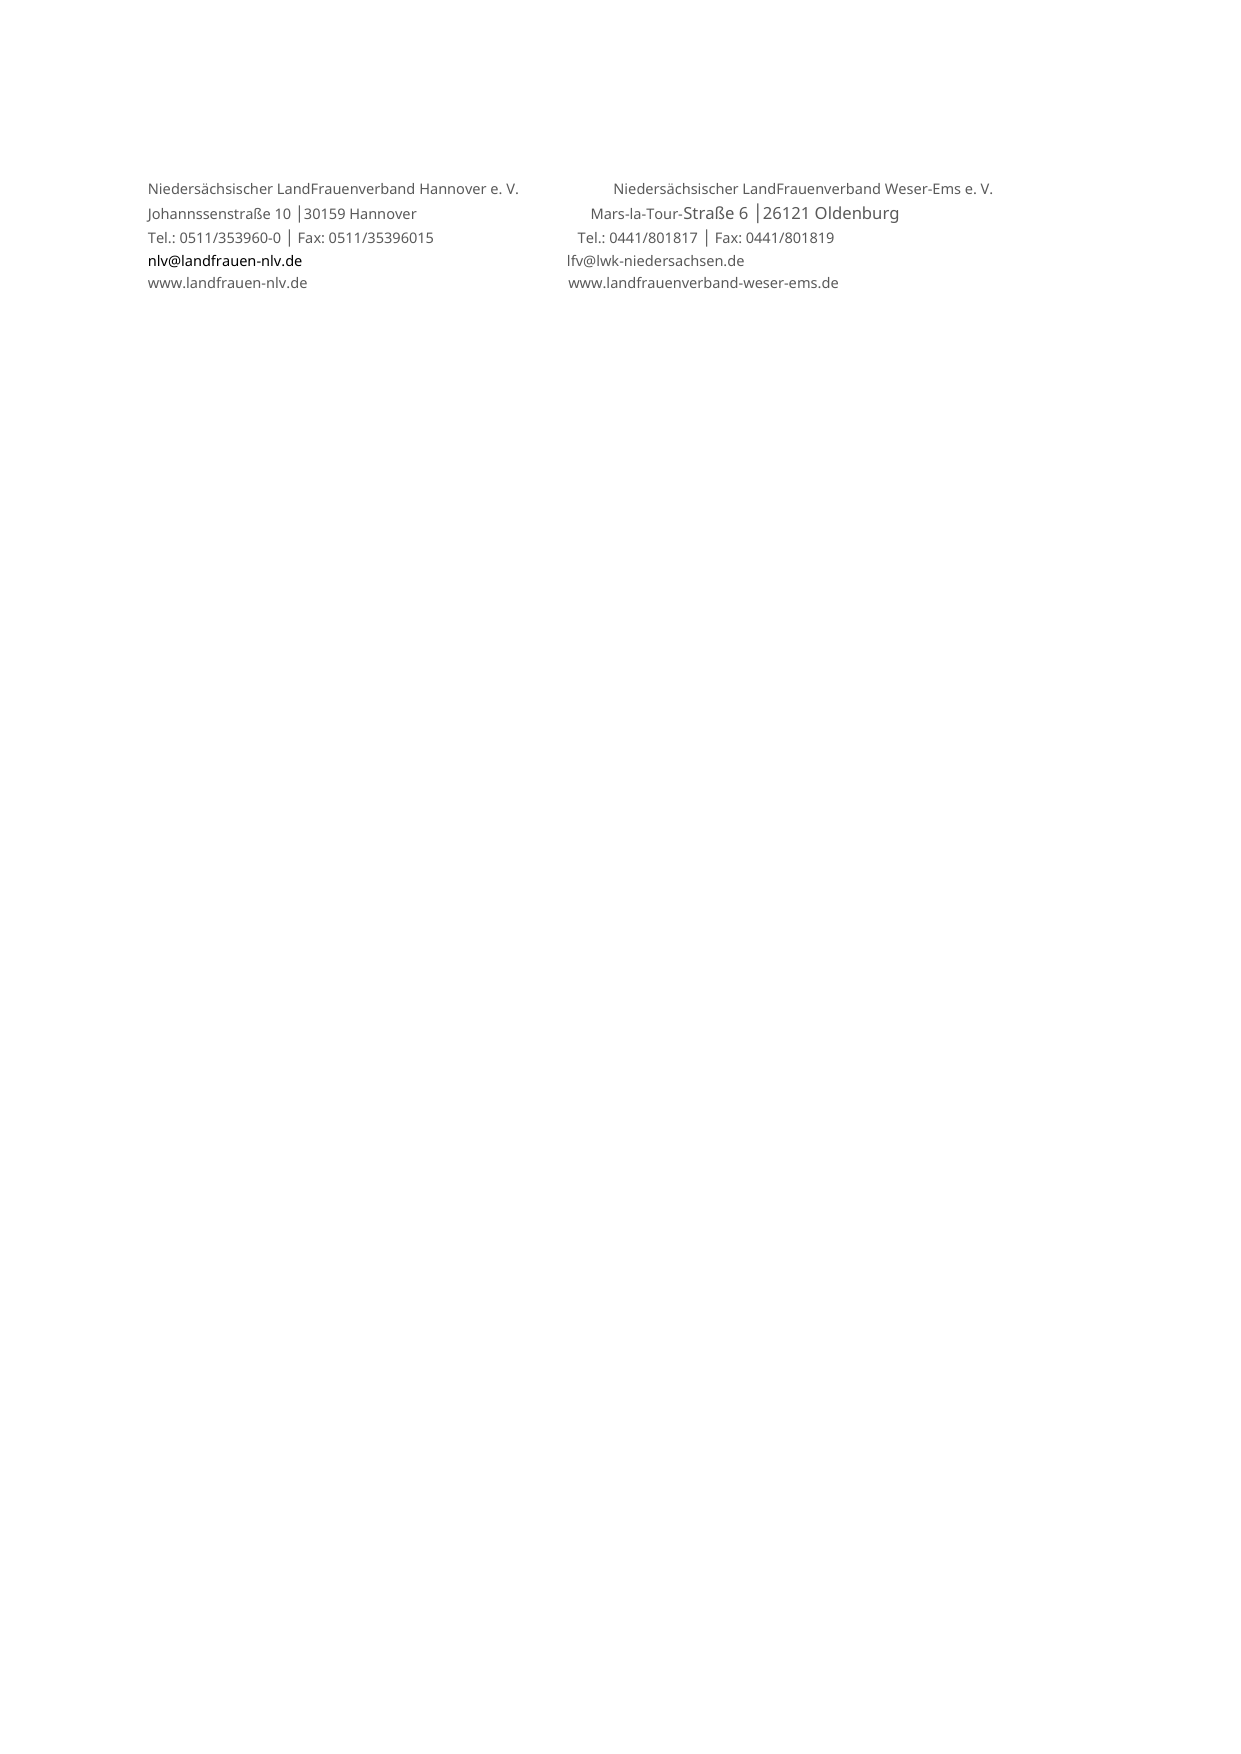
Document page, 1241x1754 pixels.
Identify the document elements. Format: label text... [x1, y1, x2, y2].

text www.landfrauen-nlv.de www.landfrauenverband-weser-ems.de [148, 273, 1093, 293]
text nlv@landfrauen-nlv.de lfv@lwk-niedersachsen.de [148, 251, 1093, 270]
text Tel.: 0511/353960-0 │ Fax: 0511/35396015 Tel.: 0441/801817 │ Fax: 0441/801819 [148, 228, 1093, 248]
text Johannssenstraße 10 │30159 Hannover Mars-la-Tour-Straße 6 │26121 Oldenburg [148, 202, 1093, 224]
text Niedersächsischer LandFrauenverband Hannover e. V. Niedersächsischer LandFrauenverband Weser-Ems e. V. [148, 179, 1093, 199]
